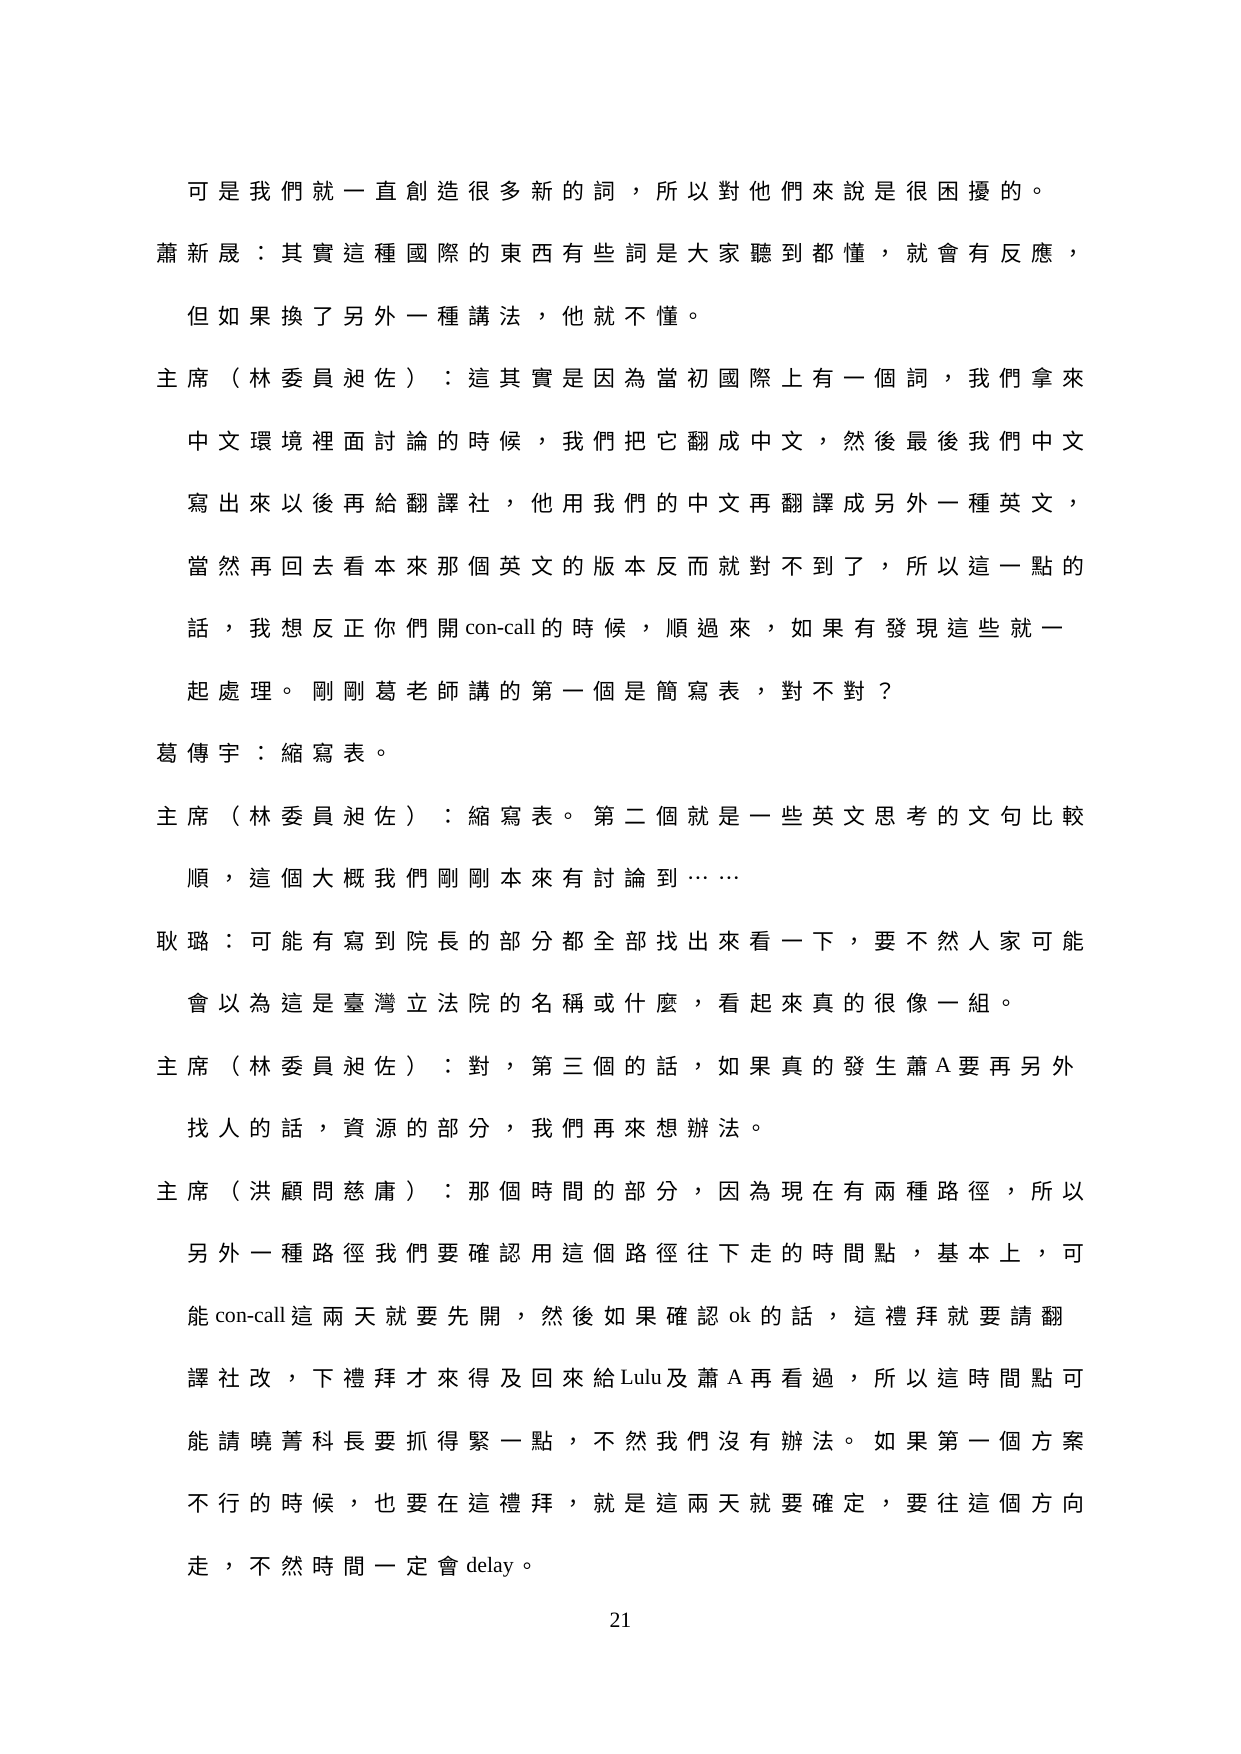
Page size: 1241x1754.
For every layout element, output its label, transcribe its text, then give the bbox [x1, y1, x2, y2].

text 可是我們就一直創造很多新的詞，所以對他們來說是很困擾的。 [151, 158, 1089, 221]
text 主席（林委員昶佐）：對，第三個的話，如果真的發生蕭A要再另外找人的話，資源的部分，我們再來想辦法。 [151, 1033, 1089, 1158]
text 耿璐：可能有寫到院長的部分都全部找出來看一下，要不然人家可能會以為這是臺灣立法院的名稱或什麼，看起來真的很像一組。 [151, 908, 1089, 1033]
text 葛傳宇：縮寫表。 [151, 721, 1089, 783]
text 主席（洪顧問慈庸）：那個時間的部分，因為現在有兩種路徑，所以另外一種路徑我們要確認用這個路徑往下走的時間點，基本上，可能con-call這兩天就要先開，然後如果確認ok的話，這禮拜就要請翻譯社改，下禮拜才來得及回來給Lulu及蕭A再看過，所以這時間點可能請曉菁科長要抓得緊一點，不然我們沒有辦法。如果第一個方案不行的時候，也要在這禮拜，就是這兩天就要確定，要往這個方向走，不然時間一定會delay。 [151, 1158, 1089, 1596]
text 蕭新晟：其實這種國際的東西有些詞是大家聽到都懂，就會有反應，但如果換了另外一種講法，他就不懂。 [151, 221, 1089, 346]
text 主席（林委員昶佐）：縮寫表。第二個就是一些英文思考的文句比較順，這個大概我們剛剛本來有討論到…… [151, 783, 1089, 908]
text 主席（林委員昶佐）：這其實是因為當初國際上有一個詞，我們拿來中文環境裡面討論的時候，我們把它翻成中文，然後最後我們中文寫出來以後再給翻譯社，他用我們的中文再翻譯成另外一種英文，當然再回去看本來那個英文的版本反而就對不到了，所以這一點的話，我想反正你們開con-call的時候，順過來，如果有發現這些就一起處理。剛剛葛老師講的第一個是簡寫表，對不對？ [151, 346, 1089, 721]
